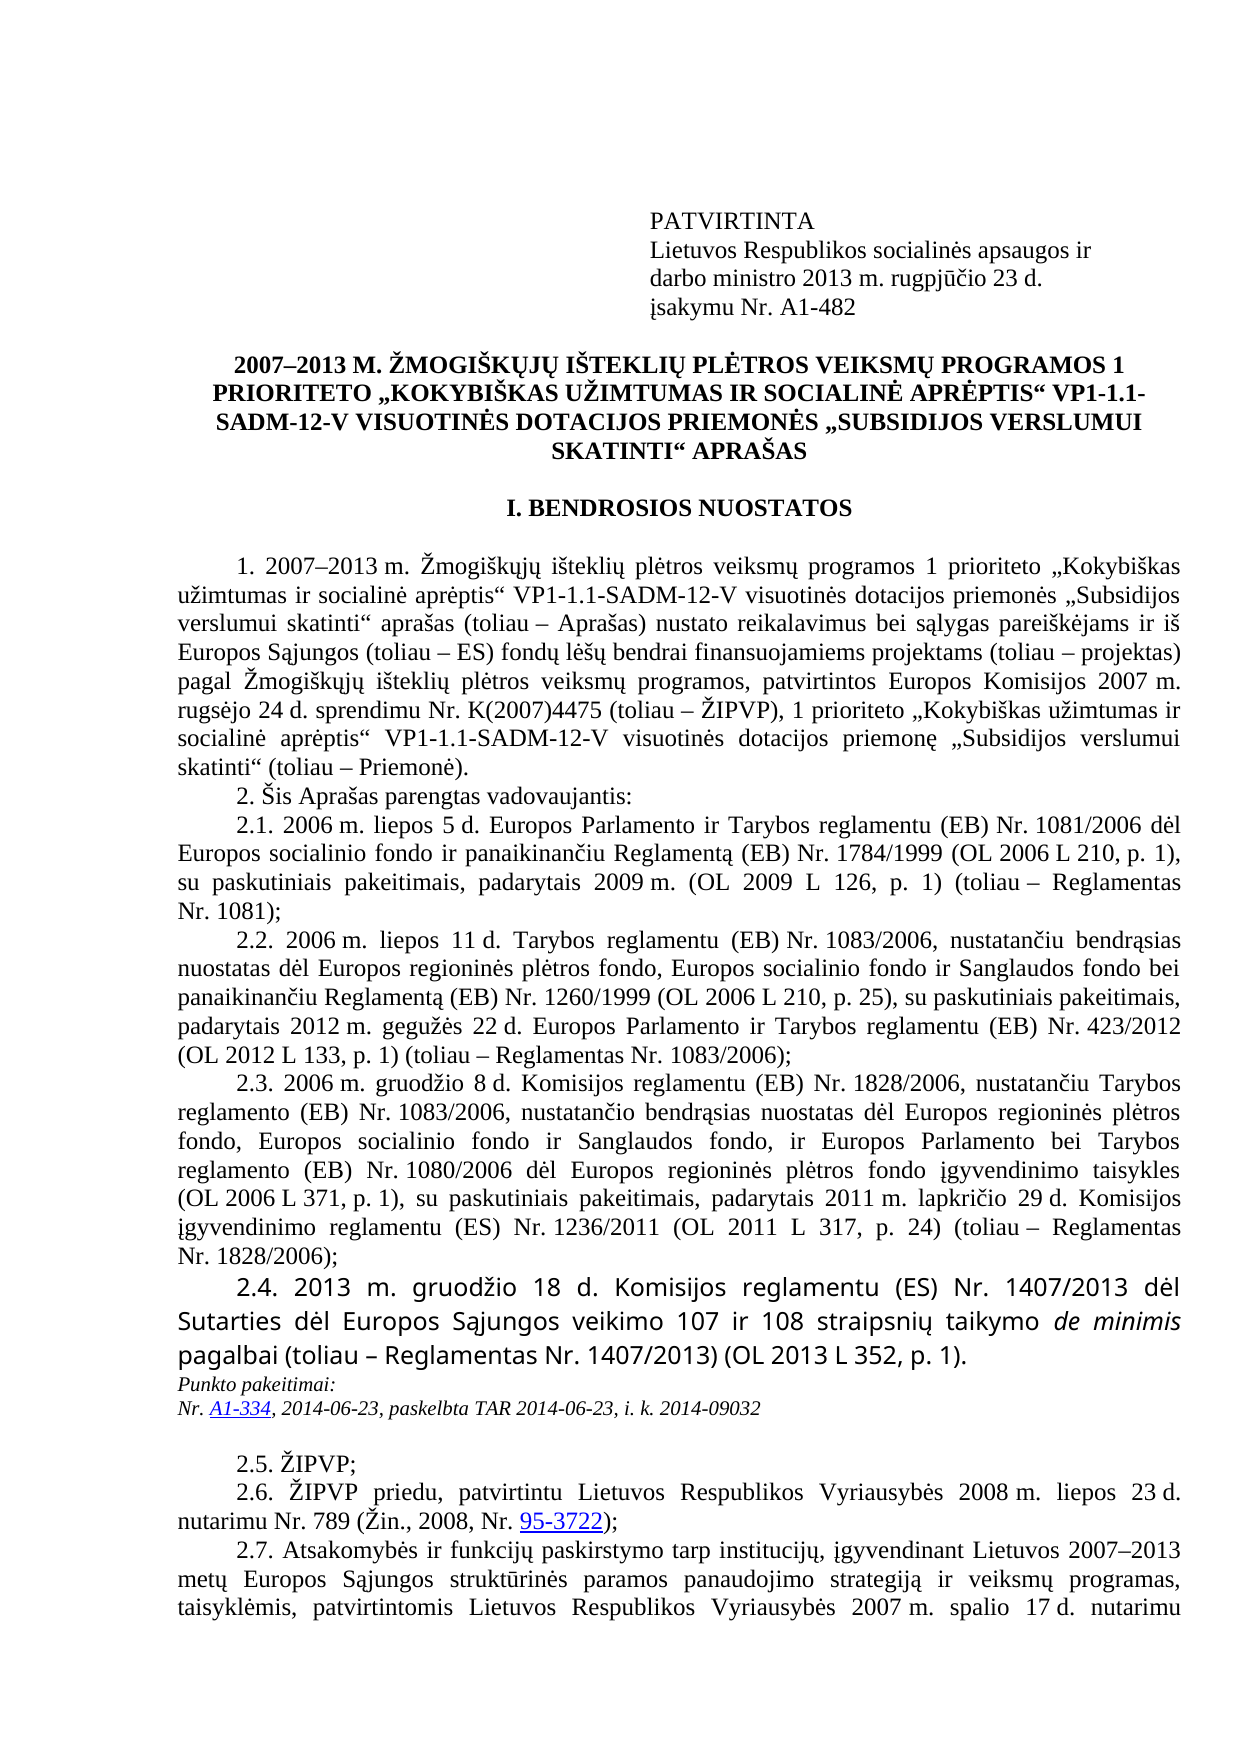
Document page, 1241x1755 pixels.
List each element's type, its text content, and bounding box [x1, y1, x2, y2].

text I. BENDROSIOS NUOSTATOS [177, 493, 1181, 522]
text įsakymu Nr. A1-482 [649, 292, 1181, 321]
text 2007–2013 m. ŽMOGIŠKŲJŲ IŠTEKLIŲ PLĖTROS VEIKSMŲ PROGRAMOS 1 PRIORITETO „KOKYBIŠKAS UŽIMTUMAS IR SOCIALINĖ APRĖPTIS“ VP1-1.1-SADM-12-V visuotinės dotacijos PRIEMONĖS „SUBSIDIJOS VERSLUMUI SKATINTI“ aprašas [177, 350, 1181, 465]
text 2.3. 2006 m. gruodžio 8 d. Komisijos reglamentu (EB) Nr. 1828/2006, nustatančiu Tarybos reglamento (EB) Nr. 1083/2006, nustatančio bendrąsias nuostatas dėl Europos regioninės plėtros fondo, Europos socialinio fondo ir Sanglaudos fondo, ir Europos Parlamento bei Tarybos reglamento (EB) Nr. 1080/2006 dėl Europos regioninės plėtros fondo įgyvendinimo taisykles (OL 2006 L 371, p. 1), su paskutiniais pakeitimais, padarytais 2011 m. lapkričio 29 d. Komisijos įgyvendinimo reglamentu (ES) Nr. 1236/2011 (OL 2011 L 317, p. 24) (toliau – Reglamentas Nr. 1828/2006); [177, 1068, 1181, 1270]
text darbo ministro 2013 m. rugpjūčio 23 d. [649, 263, 1181, 292]
text 2.6. ŽIPVP priedu, patvirtintu Lietuvos Respublikos Vyriausybės 2008 m. liepos 23 d. nutarimu Nr. 789 (Žin., 2008, Nr. 95-3722); [177, 1477, 1181, 1535]
text Nr. A1-334, 2014-06-23, paskelbta TAR 2014-06-23, i. k. 2014-09032 [177, 1396, 1181, 1420]
text 1. 2007–2013 m. Žmogiškųjų išteklių plėtros veiksmų programos 1 prioriteto „Kokybiškas užimtumas ir socialinė aprėptis“ VP1-1.1-SADM-12-V visuotinės dotacijos priemonės „Subsidijos verslumui skatinti“ aprašas (toliau – Aprašas) nustato reikalavimus bei sąlygas pareiškėjams ir iš Europos Sąjungos (toliau – ES) fondų lėšų bendrai finansuojamiems projektams (toliau – projektas) pagal Žmogiškųjų išteklių plėtros veiksmų programos, patvirtintos Europos Komisijos 2007 m. rugsėjo 24 d. sprendimu Nr. K(2007)4475 (toliau – ŽIPVP), 1 prioriteto „Kokybiškas užimtumas ir socialinė aprėptis“ VP1-1.1-SADM-12-V visuotinės dotacijos priemonę „Subsidijos verslumui skatinti“ (toliau – Priemonė). [177, 551, 1181, 781]
text 2.7. Atsakomybės ir funkcijų paskirstymo tarp institucijų, įgyvendinant Lietuvos 2007–2013 metų Europos Sąjungos struktūrinės paramos panaudojimo strategiją ir veiksmų programas, taisyklėmis, patvirtintomis Lietuvos Respublikos Vyriausybės 2007 m. spalio 17 d. nutarimu [177, 1535, 1181, 1621]
text Punkto pakeitimai: [177, 1372, 1181, 1396]
text 2.4. 2013 m. gruodžio 18 d. Komisijos reglamentu (ES) Nr. 1407/2013 dėl Sutarties dėl Europos Sąjungos veikimo 107 ir 108 straipsnių taikymo de minimis pagalbai (toliau – Reglamentas Nr. 1407/2013) (OL 2013 L 352, p. 1). [177, 1270, 1181, 1372]
text 2. Šis Aprašas parengtas vadovaujantis: [177, 781, 1181, 810]
text Lietuvos Respublikos socialinės apsaugos ir [649, 235, 1181, 263]
text 2.1. 2006 m. liepos 5 d. Europos Parlamento ir Tarybos reglamentu (EB) Nr. 1081/2006 dėl Europos socialinio fondo ir panaikinančiu Reglamentą (EB) Nr. 1784/1999 (OL 2006 L 210, p. 1), su paskutiniais pakeitimais, padarytais 2009 m. (OL 2009 L 126, p. 1) (toliau – Reglamentas Nr. 1081); [177, 810, 1181, 925]
text 2.5. ŽIPVP; [177, 1449, 1181, 1477]
text 2.2. 2006 m. liepos 11 d. Tarybos reglamentu (EB) Nr. 1083/2006, nustatančiu bendrąsias nuostatas dėl Europos regioninės plėtros fondo, Europos socialinio fondo ir Sanglaudos fondo bei panaikinančiu Reglamentą (EB) Nr. 1260/1999 (OL 2006 L 210, p. 25), su paskutiniais pakeitimais, padarytais 2012 m. gegužės 22 d. Europos Parlamento ir Tarybos reglamentu (EB) Nr. 423/2012 (OL 2012 L 133, p. 1) (toliau – Reglamentas Nr. 1083/2006); [177, 925, 1181, 1068]
text PATVIRTINTA [649, 206, 1181, 235]
